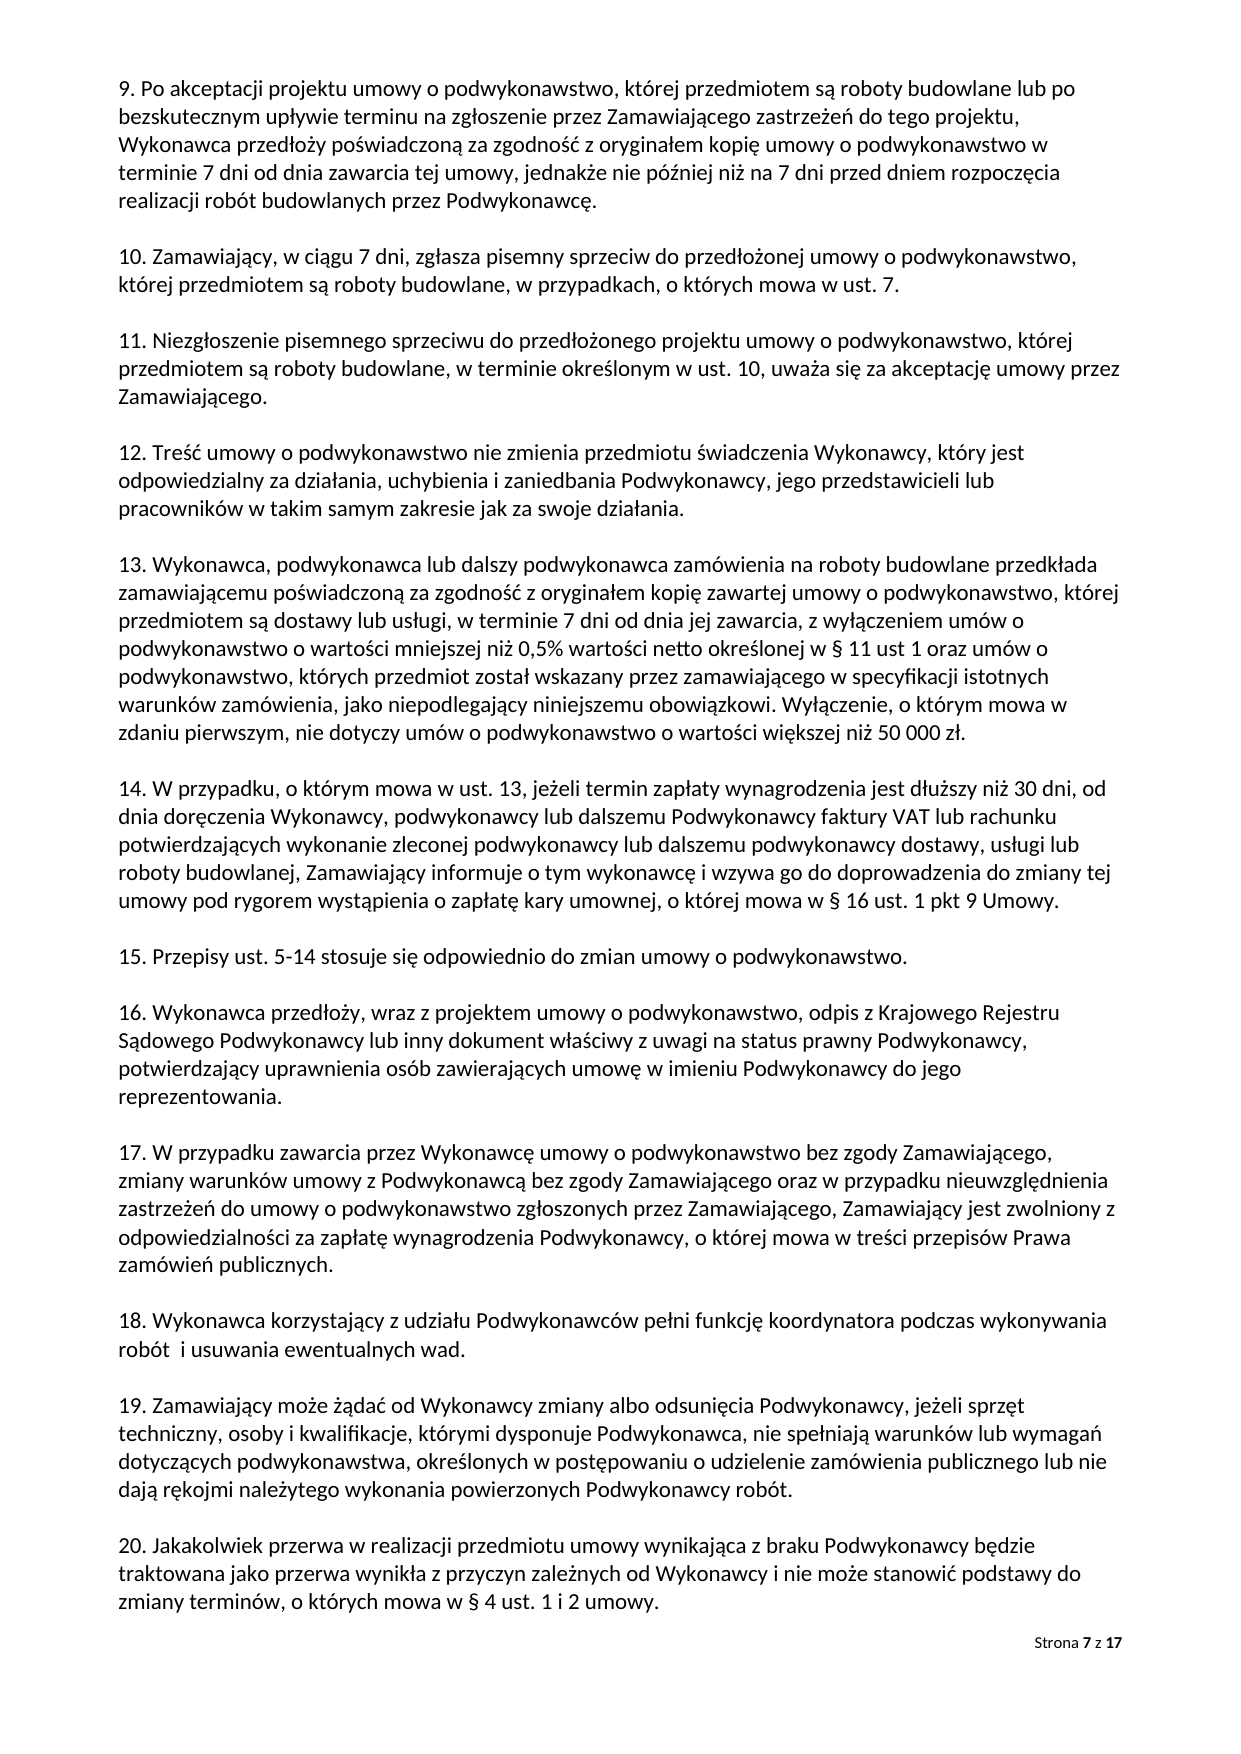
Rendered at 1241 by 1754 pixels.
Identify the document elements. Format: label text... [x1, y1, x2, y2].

text 20. Jakakolwiek przerwa w realizacji przedmiotu umowy wynikająca z braku Podwykonawcy będzie traktowana jako przerwa wynikła z przyczyn zależnych od Wykonawcy i nie może stanowić podstawy do zmiany terminów, o których mowa w § 4 ust. 1 i 2 umowy. [118, 1531, 1122, 1615]
text 16. Wykonawca przedłoży, wraz z projektem umowy o podwykonawstwo, odpis z Krajowego Rejestru Sądowego Podwykonawcy lub inny dokument właściwy z uwagi na status prawny Podwykonawcy, potwierdzający uprawnienia osób zawierających umowę w imieniu Podwykonawcy do jego reprezentowania. [118, 998, 1122, 1111]
text 17. W przypadku zawarcia przez Wykonawcę umowy o podwykonawstwo bez zgody Zamawiającego, zmiany warunków umowy z Podwykonawcą bez zgody Zamawiającego oraz w przypadku nieuwzględnienia zastrzeżeń do umowy o podwykonawstwo zgłoszonych przez Zamawiającego, Zamawiający jest zwolniony z odpowiedzialności za zapłatę wynagrodzenia Podwykonawcy, o której mowa w treści przepisów Prawa zamówień publicznych. [118, 1138, 1122, 1279]
text 10. Zamawiający, w ciągu 7 dni, zgłasza pisemny sprzeciw do przedłożonej umowy o podwykonawstwo, której przedmiotem są roboty budowlane, w przypadkach, o których mowa w ust. 7. [118, 242, 1122, 298]
text 13. Wykonawca, podwykonawca lub dalszy podwykonawca zamówienia na roboty budowlane przedkłada zamawiającemu poświadczoną za zgodność z oryginałem kopię zawartej umowy o podwykonawstwo, której przedmiotem są dostawy lub usługi, w terminie 7 dni od dnia jej zawarcia, z wyłączeniem umów o podwykonawstwo o wartości mniejszej niż 0,5% wartości netto określonej w § 11 ust 1 oraz umów o podwykonawstwo, których przedmiot został wskazany przez zamawiającego w specyfikacji istotnych warunków zamówienia, jako niepodlegający niniejszemu obowiązkowi. Wyłączenie, o którym mowa w zdaniu pierwszym, nie dotyczy umów o podwykonawstwo o wartości większej niż 50 000 zł. [118, 550, 1122, 746]
text 15. Przepisy ust. 5-14 stosuje się odpowiednio do zmian umowy o podwykonawstwo. [118, 942, 1122, 970]
text 11. Niezgłoszenie pisemnego sprzeciwu do przedłożonego projektu umowy o podwykonawstwo, której przedmiotem są roboty budowlane, w terminie określonym w ust. 10, uważa się za akceptację umowy przez Zamawiającego. [118, 326, 1122, 410]
text 19. Zamawiający może żądać od Wykonawcy zmiany albo odsunięcia Podwykonawcy, jeżeli sprzęt techniczny, osoby i kwalifikacje, którymi dysponuje Podwykonawca, nie spełniają warunków lub wymagań dotyczących podwykonawstwa, określonych w postępowaniu o udzielenie zamówienia publicznego lub nie dają rękojmi należytego wykonania powierzonych Podwykonawcy robót. [118, 1391, 1122, 1503]
text 18. Wykonawca korzystający z udziału Podwykonawców pełni funkcję koordynatora podczas wykonywania robót i usuwania ewentualnych wad. [118, 1307, 1122, 1363]
text 9. Po akceptacji projektu umowy o podwykonawstwo, której przedmiotem są roboty budowlane lub po bezskutecznym upływie terminu na zgłoszenie przez Zamawiającego zastrzeżeń do tego projektu, Wykonawca przedłoży poświadczoną za zgodność z oryginałem kopię umowy o podwykonawstwo w terminie 7 dni od dnia zawarcia tej umowy, jednakże nie później niż na 7 dni przed dniem rozpoczęcia realizacji robót budowlanych przez Podwykonawcę. [118, 74, 1122, 214]
text 12. Treść umowy o podwykonawstwo nie zmienia przedmiotu świadczenia Wykonawcy, który jest odpowiedzialny za działania, uchybienia i zaniedbania Podwykonawcy, jego przedstawicieli lub pracowników w takim samym zakresie jak za swoje działania. [118, 438, 1122, 522]
text 14. W przypadku, o którym mowa w ust. 13, jeżeli termin zapłaty wynagrodzenia jest dłuższy niż 30 dni, od dnia doręczenia Wykonawcy, podwykonawcy lub dalszemu Podwykonawcy faktury VAT lub rachunku potwierdzających wykonanie zleconej podwykonawcy lub dalszemu podwykonawcy dostawy, usługi lub roboty budowlanej, Zamawiający informuje o tym wykonawcę i wzywa go do doprowadzenia do zmiany tej umowy pod rygorem wystąpienia o zapłatę kary umownej, o której mowa w § 16 ust. 1 pkt 9 Umowy. [118, 774, 1122, 914]
